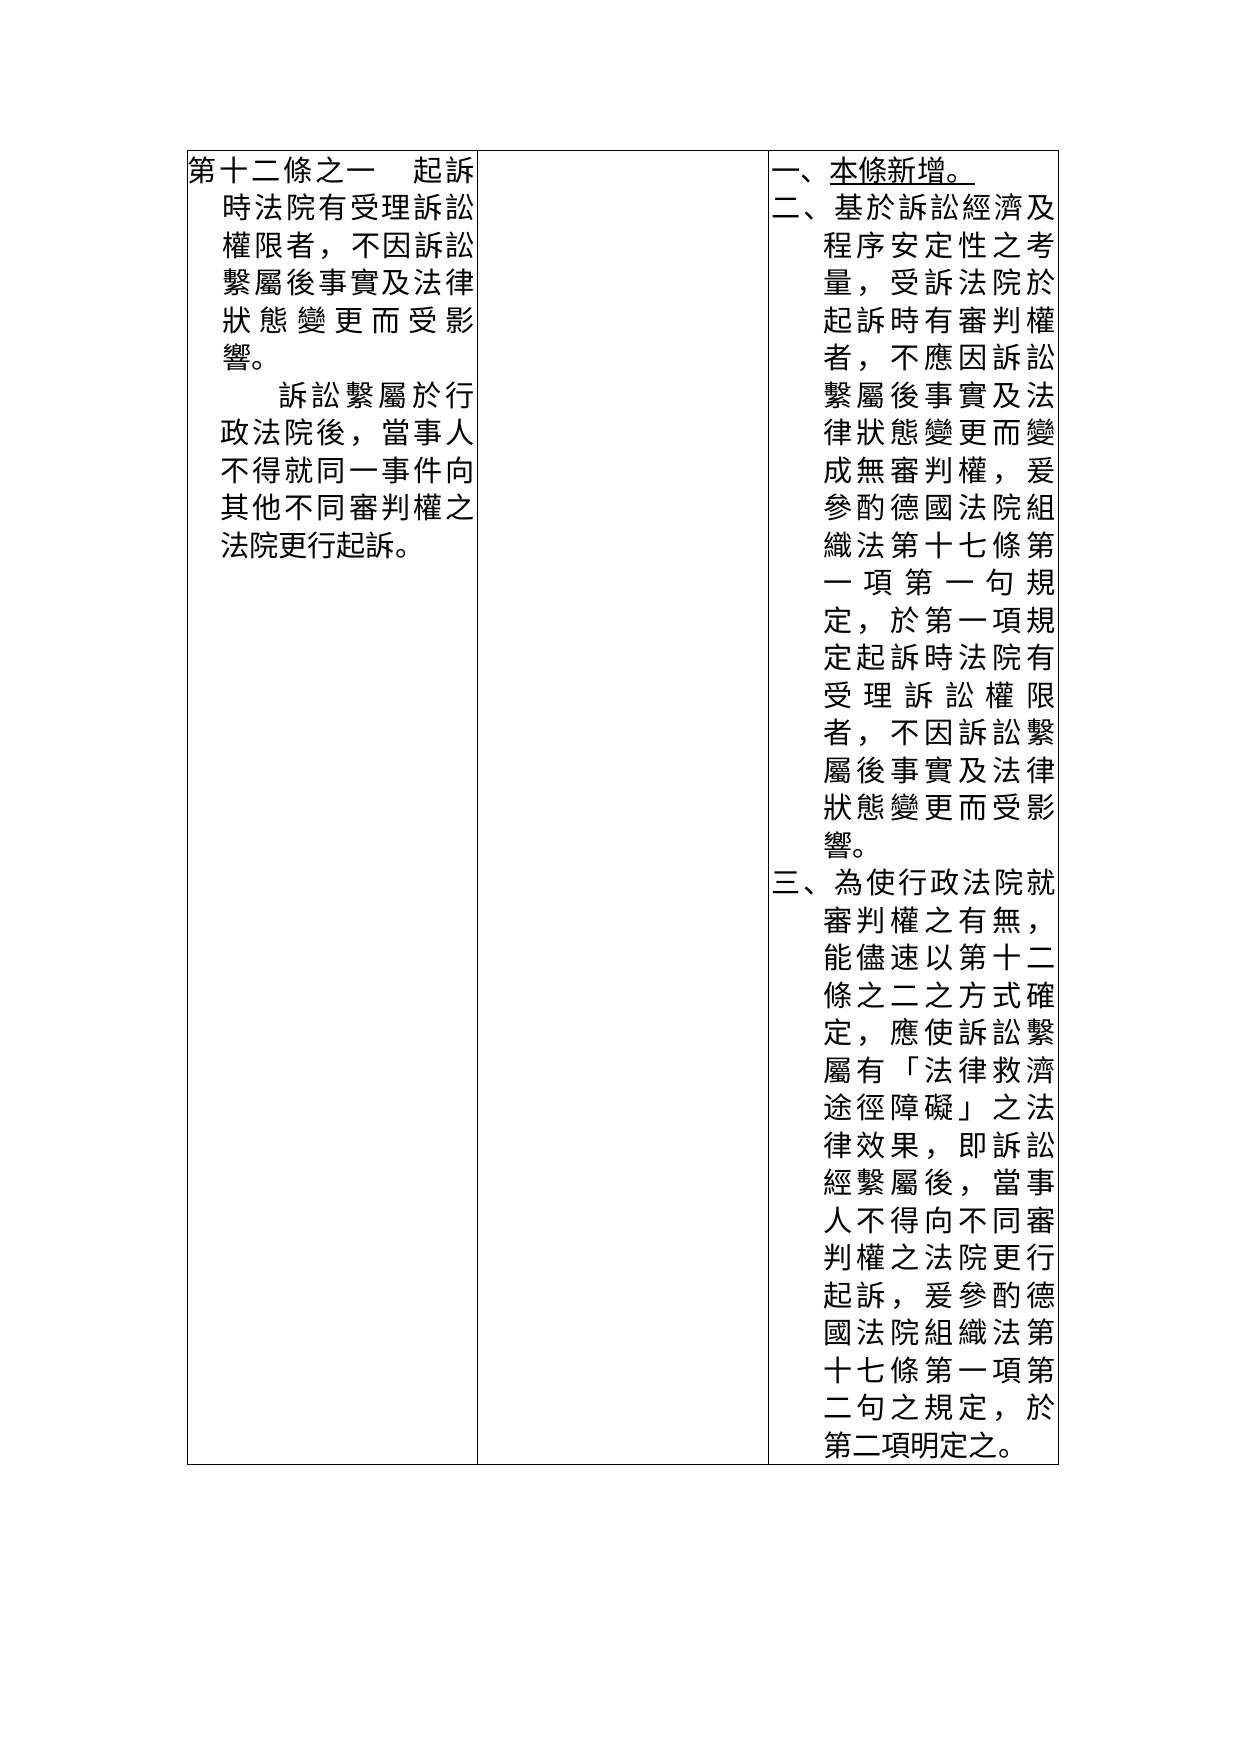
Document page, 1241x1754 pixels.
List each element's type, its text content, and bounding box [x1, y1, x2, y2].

table_cell 第十二條之一 起訴時法院有受理訴訟權限者，不因訴訟繫屬後事實及法律狀態變更而受影響。 訴訟繫屬於行政法院後，當事人不得就同一事件向其他不同審判權之法院更行起訴。 [188, 151, 477, 1463]
table_cell 一、本條新增。 二、基於訴訟經濟及程序安定性之考量，受訴法院於起訴時有審判權者，不應因訴訟繫屬後事實及法律狀態變更而變成無審判權，爰參酌德國法院組織法第十七條第一項第一句規定，於第一項規定起訴時法院有受理訴訟權限者，不因訴訟繫屬後事實及法律狀態變更而受影響。 三、為使行政法院就審判權之有無，能儘速以第十二條之二之方式確定，應使訴訟繫屬有「法律救濟途徑障礙」之法律效果，即訴訟經繫屬後，當事人不得向不同審判權之法院更行起訴，爰參酌德國法院組織法第十七條第一項第二句之規定，於第二項明定之。 [769, 151, 1058, 1463]
table_cell [478, 151, 768, 1463]
